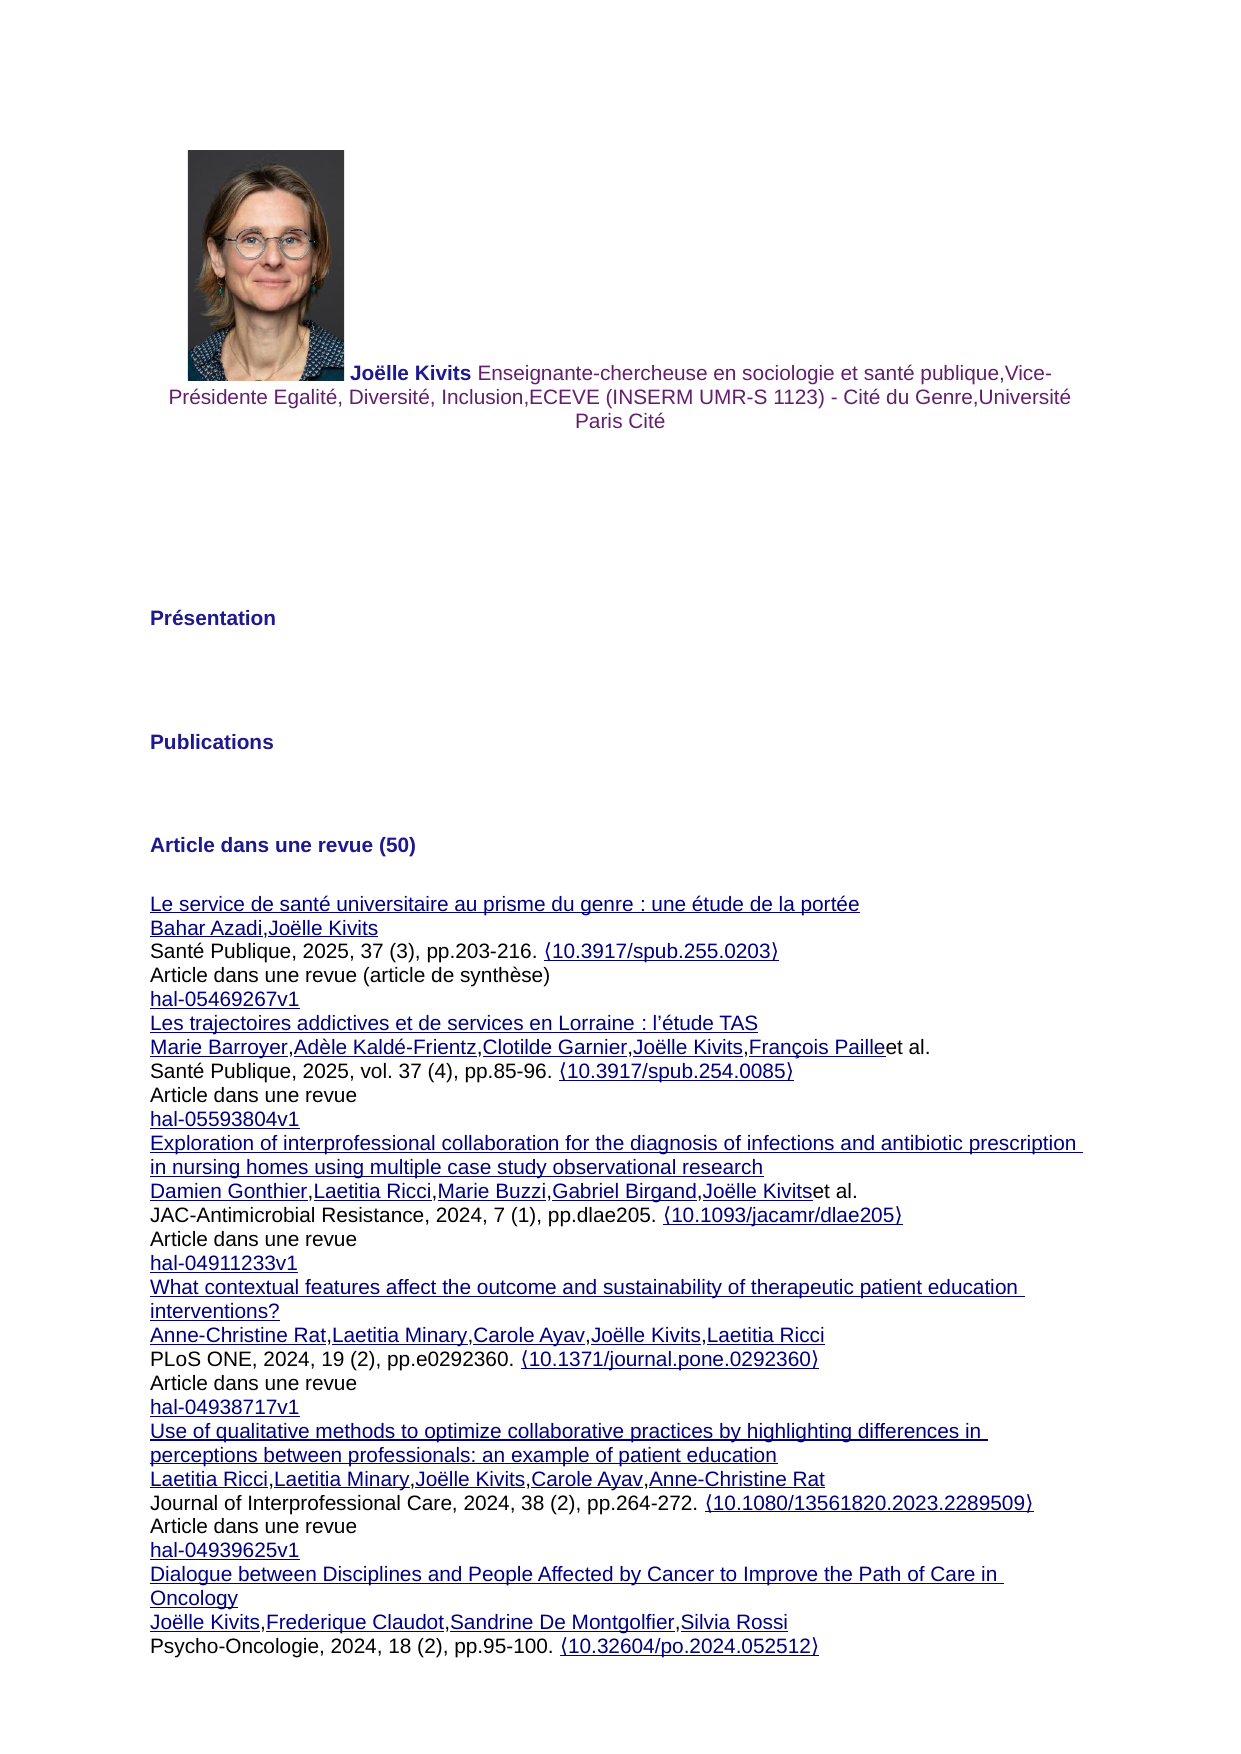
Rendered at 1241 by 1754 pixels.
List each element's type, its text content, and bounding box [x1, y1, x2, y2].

subtitle Présentation [150, 606, 1090, 630]
table_cell Exploration of interprofessional collaboration for the diagnosis of infections and antibiotic prescription in nursing homes using multiple case study observational research Damien Gonthier,Laetitia Ricci,Marie Buzzi,Gabriel Birgand,Joëlle Kivitset al. JAC-Antimicrobial Resistance, 2024, 7 (1), pp.dlae205. ⟨10.1093/jacamr/dlae205⟩ Article dans une revue hal-04911233v1 [150, 1131, 1090, 1275]
subtitle Publications [150, 730, 1090, 754]
subtitle Joëlle Kivits Enseignante-chercheuse en sociologie et santé publique,Vice-Présidente Egalité, Diversité, Inclusion,ECEVE (INSERM UMR-S 1123) - Cité du Genre,Université Paris Cité [150, 150, 1090, 433]
table_cell Les trajectoires addictives et de services en Lorraine : l’étude TAS Marie Barroyer,Adèle Kaldé-Frientz,Clotilde Garnier,Joëlle Kivits,François Pailleet al. Santé Publique, 2025, vol. 37 (4), pp.85-96. ⟨10.3917/spub.254.0085⟩ Article dans une revue hal-05593804v1 [150, 1011, 1090, 1131]
table_cell Use of qualitative methods to optimize collaborative practices by highlighting differences in perceptions between professionals: an example of patient education Laetitia Ricci,Laetitia Minary,Joëlle Kivits,Carole Ayav,Anne-Christine Rat Journal of Interprofessional Care, 2024, 38 (2), pp.264-272. ⟨10.1080/13561820.2023.2289509⟩ Article dans une revue hal-04939625v1 [150, 1419, 1090, 1562]
table_cell Dialogue between Disciplines and People Affected by Cancer to Improve the Path of Care in Oncology Joëlle Kivits,Frederique Claudot,Sandrine De Montgolfier,Silvia Rossi Psycho-Oncologie, 2024, 18 (2), pp.95-100. ⟨10.32604/po.2024.052512⟩ [150, 1562, 1090, 1658]
table_cell What contextual features affect the outcome and sustainability of therapeutic patient education interventions? Anne-Christine Rat,Laetitia Minary,Carole Ayav,Joëlle Kivits,Laetitia Ricci PLoS ONE, 2024, 19 (2), pp.e0292360. ⟨10.1371/journal.pone.0292360⟩ Article dans une revue hal-04938717v1 [150, 1275, 1090, 1418]
subtitle Article dans une revue (50) [150, 833, 1090, 857]
picture [187, 150, 345, 381]
table_header Le service de santé universitaire au prisme du genre : une étude de la portée Bahar Azadi,Joëlle Kivits Santé Publique, 2025, 37 (3), pp.203-216. ⟨10.3917/spub.255.0203⟩ Article dans une revue (article de synthèse) hal-05469267v1 [150, 891, 1090, 1011]
